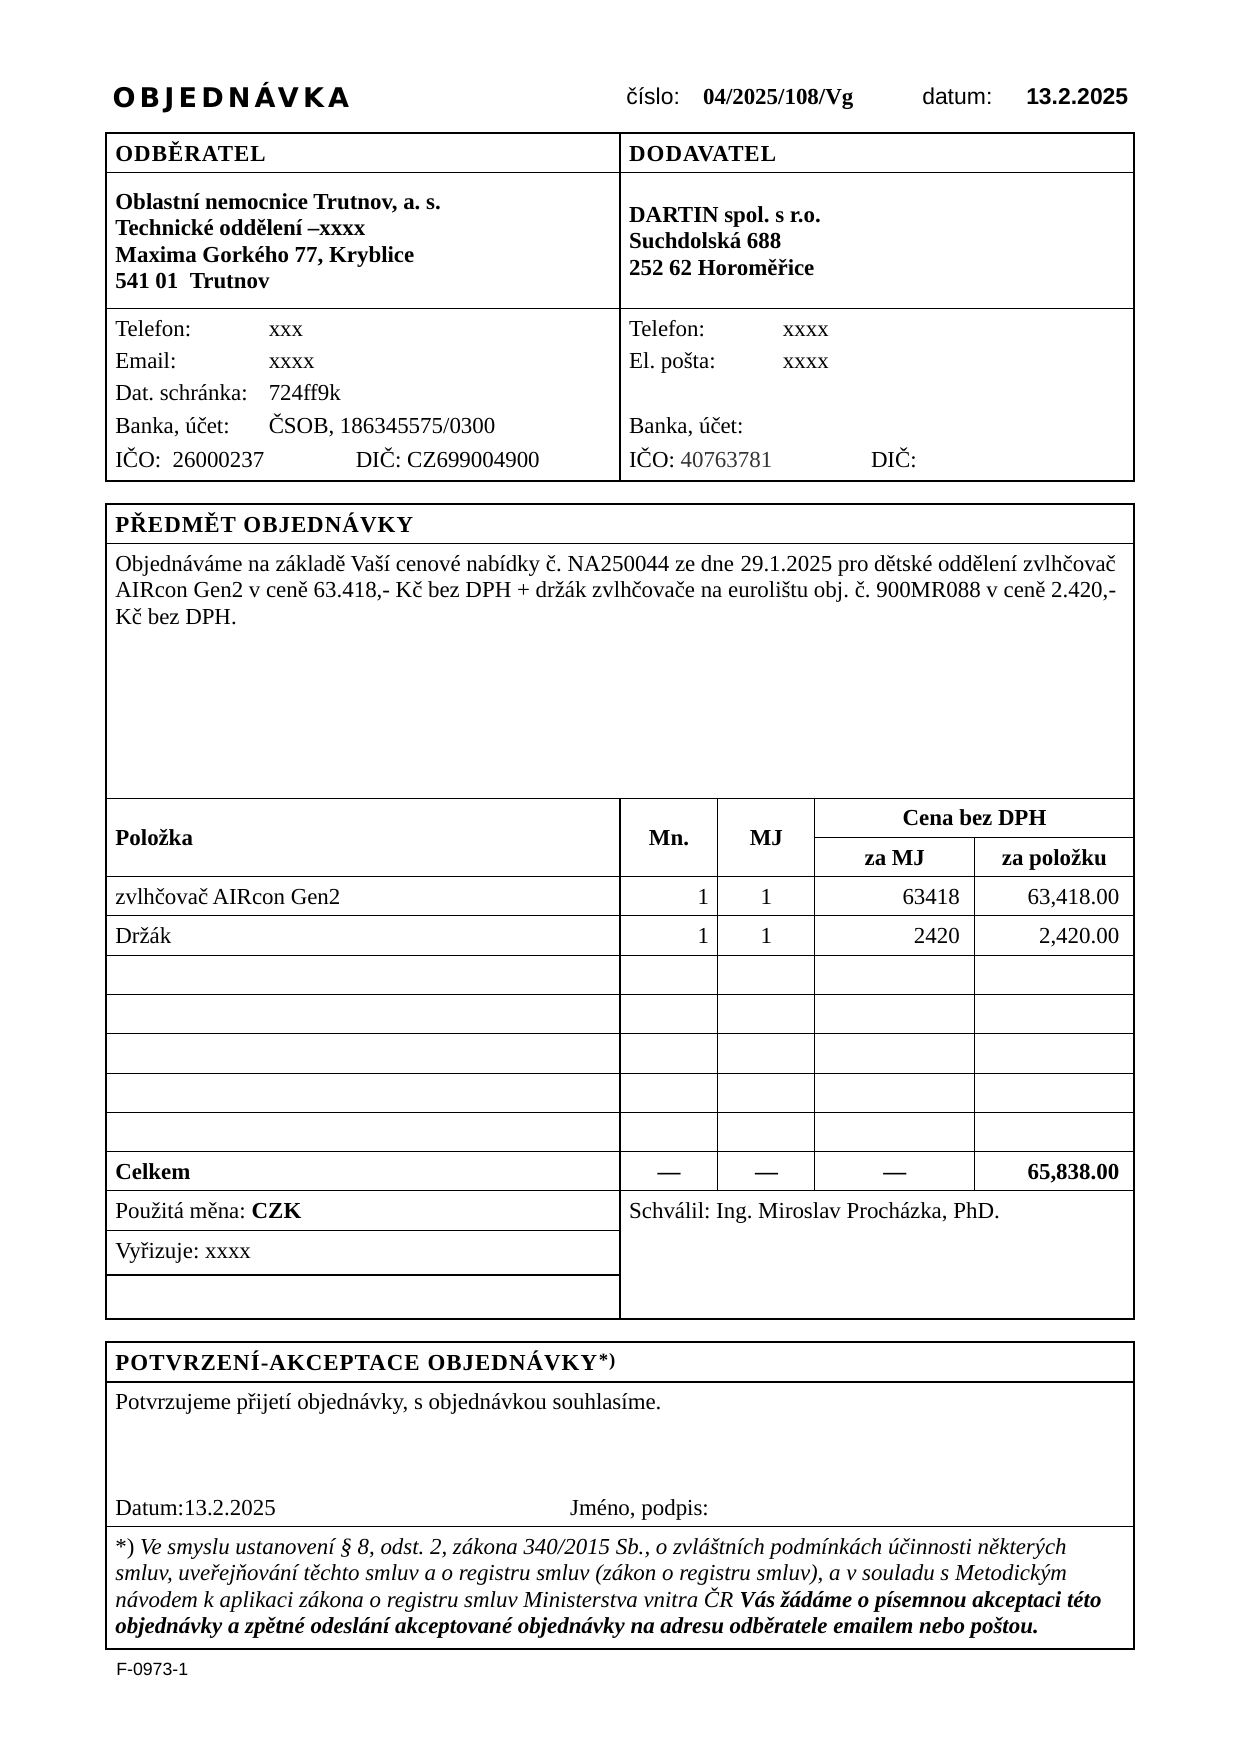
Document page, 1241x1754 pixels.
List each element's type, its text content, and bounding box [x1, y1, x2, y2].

table_cell [815, 956, 974, 994]
table_cell Cena bez DPH [815, 799, 1133, 837]
text F‑0973-1 [106, 1658, 1134, 1679]
table_cell [621, 1034, 717, 1072]
table_cell ,00 [975, 1034, 1133, 1072]
table_cell Vyřizuje: xxxx [107, 1231, 619, 1274]
table_header 04/2025/108/Vg [697, 83, 898, 114]
table_header OBJEDNÁVKA [106, 83, 620, 114]
table_cell 2 420,00 [975, 916, 1133, 954]
table_cell Mn. [621, 799, 717, 876]
table_cell 1 [718, 877, 814, 915]
table_cell 2420 [815, 916, 974, 954]
table_cell [718, 1488, 1133, 1526]
table_cell Banka, účet: [107, 409, 260, 441]
table_cell DARTIN spol. s r.o. Suchdolská 688 252 62 Horoměřice [621, 173, 1133, 308]
table_cell zvlhčovač AIRcon Gen2 [107, 877, 619, 915]
table_cell ČSOB, 186345575/0300 [260, 409, 619, 441]
table_cell [718, 1074, 814, 1112]
table_cell Email: [107, 344, 260, 377]
table_cell Objednáváme na základě Vaší cenové nabídky č. NA250044 ze dne 29.1.2025 pro dětské oddělení zvlhčovač AIRcon Gen2 v ceně 63.418,- Kč bez DPH + držák zvlhčovače na eurolištu obj. č. 900MR088 v ceně 2.420,- Kč bez DPH. [107, 544, 1133, 797]
table_cell MJ [718, 799, 814, 876]
table_cell ,00 [975, 1113, 1133, 1151]
table_cell [107, 1113, 619, 1151]
table_cell xxx [260, 309, 619, 344]
table_cell xxxx [774, 309, 1133, 344]
table_cell [107, 1034, 619, 1072]
table_cell ,00 [975, 956, 1133, 994]
table_cell Oblastní nemocnice Trutnov, a. s. Technické oddělení –xxxx Maxima Gorkého 77, Kryblice 541 01 Trutnov [107, 173, 619, 308]
table_cell [621, 956, 717, 994]
table_header číslo: [620, 83, 697, 114]
table_cell [718, 1383, 1133, 1488]
table_cell Potvrzujeme přijetí objednávky, s objednávkou souhlasíme. [107, 1383, 717, 1488]
table_cell Celkem [107, 1152, 619, 1190]
table_cell [815, 1034, 974, 1072]
table_cell ,00 [975, 995, 1133, 1033]
table_cell za MJ [815, 838, 974, 876]
table_cell 1 [718, 916, 814, 954]
table_cell 63 418,00 [975, 877, 1133, 915]
table_cell xxxx [260, 344, 619, 377]
table_cell [774, 377, 1133, 409]
table_cell Banka, účet: [621, 409, 774, 441]
table_cell Telefon: [621, 309, 774, 344]
table_cell [815, 995, 974, 1033]
table_cell [107, 956, 619, 994]
table_header Předmět objednávky [107, 505, 1133, 543]
table_cell — [815, 1152, 974, 1190]
table_cell [107, 995, 619, 1033]
table_cell 724ff9k [260, 377, 619, 409]
table_cell — [621, 1152, 717, 1190]
table_cell [815, 1074, 974, 1112]
table_cell 63418 [815, 877, 974, 915]
table_cell 1 [621, 916, 717, 954]
table_cell xxxx [774, 344, 1133, 377]
table_header Odběratel [107, 134, 619, 172]
table_cell *) Ve smyslu ustanovení § 8, odst. 2, zákona 340/2015 Sb., o zvláštních podmínkách účinnosti některých smluv, uveřejňování těchto smluv a o registru smluv (zákon o registru smluv), a v souladu s Metodickým návodem k aplikaci zákona o registru smluv Ministerstva vnitra ČR Vás žádáme o písemnou akceptaci této objednávky a zpětné odeslání akceptované objednávky na adresu odběratele emailem nebo poštou. [107, 1527, 1133, 1647]
table_header 13.2.2025 [998, 83, 1134, 114]
table_cell El. pošta: [621, 344, 774, 377]
table_cell [718, 956, 814, 994]
table_cell [621, 995, 717, 1033]
table_cell [718, 995, 814, 1033]
table_cell [621, 1074, 717, 1112]
table_header Potvrzení-akceptace objednávky*) [107, 1343, 1133, 1381]
table_cell Držák [107, 916, 619, 954]
table_cell IČO: 26000237 DIČ: CZ699004900 [107, 441, 619, 480]
table_cell — [718, 1152, 814, 1190]
table_cell [718, 1034, 814, 1072]
table_cell [107, 1074, 619, 1112]
table_cell ,00 [975, 1074, 1133, 1112]
table_header datum: [898, 83, 998, 114]
table_cell Použitá měna: CZK [107, 1191, 619, 1229]
table_cell 1 [621, 877, 717, 915]
table_cell [774, 409, 1133, 441]
table_cell [621, 377, 774, 409]
table_cell 65 838,00 [975, 1152, 1133, 1190]
table_cell [107, 1276, 619, 1318]
table_cell Telefon: [107, 309, 260, 344]
table_cell Schválil: Ing. Miroslav Procházka, PhD. [621, 1191, 1133, 1318]
table_cell Jméno, podpis: [431, 1488, 717, 1526]
table_cell [621, 1113, 717, 1151]
table_cell Datum:13.2.2025 [107, 1488, 431, 1526]
table_cell [718, 1113, 814, 1151]
table_cell Dat. schránka: [107, 377, 260, 409]
table_header Dodavatel [621, 134, 1133, 172]
table_cell za položku [975, 838, 1133, 876]
table_cell IČO: 40763781 [621, 441, 862, 480]
table_cell DIČ: [862, 441, 1133, 480]
table_cell Položka [107, 799, 619, 876]
table_cell [815, 1113, 974, 1151]
